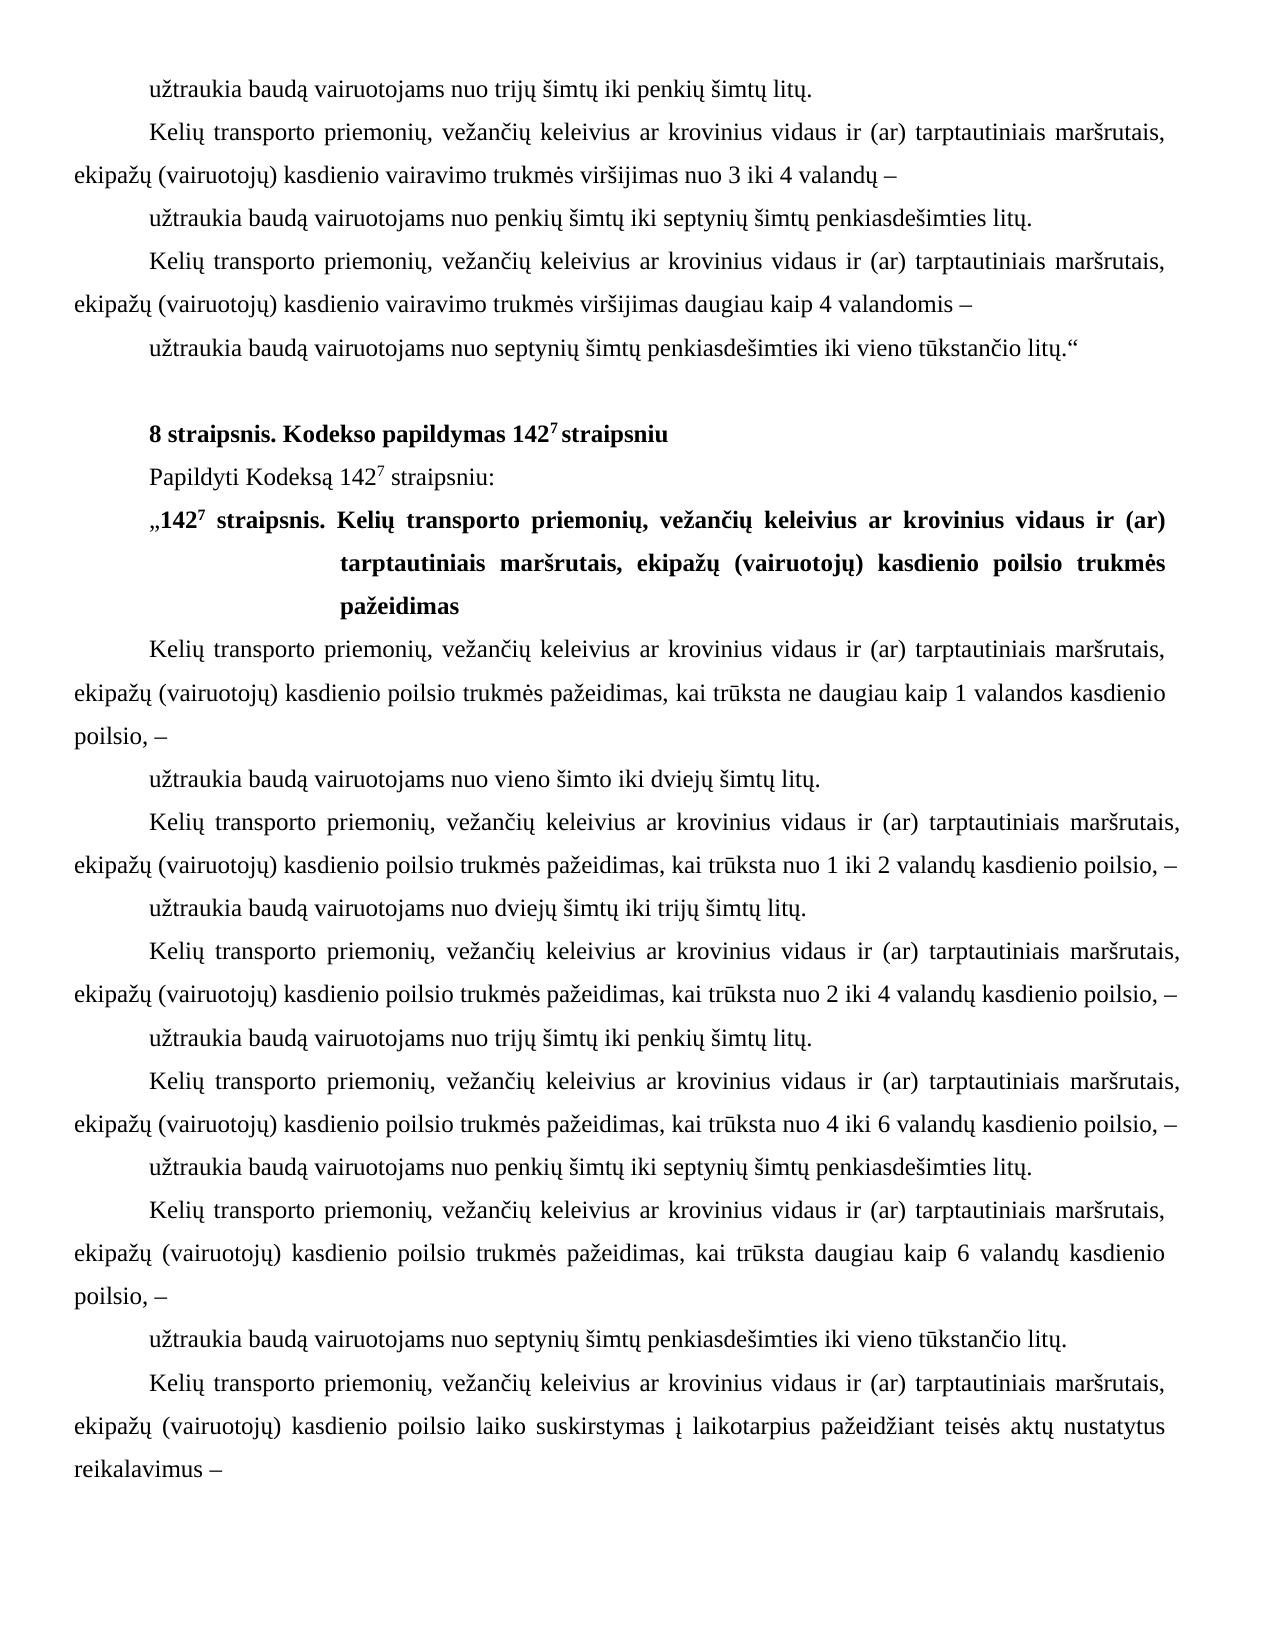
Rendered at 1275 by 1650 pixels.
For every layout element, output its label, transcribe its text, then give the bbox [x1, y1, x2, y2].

text 8 straipsnis. Kodekso papildymas 1427 straipsniu [74, 419, 1167, 448]
text užtraukia baudą vairuotojams nuo trijų šimtų iki penkių šimtų litų. [74, 74, 1167, 103]
text užtraukia baudą vairuotojams nuo septynių šimtų penkiasdešimties iki vieno tūkstančio litų. [74, 1324, 1167, 1353]
text Kelių transporto priemonių, vežančių keleivius ar krovinius vidaus ir (ar) tarptautiniais maršrutais, ekipažų (vairuotojų) kasdienio poilsio trukmės pažeidimas, kai trūksta nuo 4 iki 6 valandų kasdienio poilsio, – [74, 1066, 1181, 1138]
text užtraukia baudą vairuotojams nuo dviejų šimtų iki trijų šimtų litų. [74, 893, 1167, 922]
text užtraukia baudą vairuotojams nuo penkių šimtų iki septynių šimtų penkiasdešimties litų. [74, 1152, 1167, 1181]
text užtraukia baudą vairuotojams nuo trijų šimtų iki penkių šimtų litų. [74, 1023, 1167, 1051]
text Kelių transporto priemonių, vežančių keleivius ar krovinius vidaus ir (ar) tarptautiniais maršrutais, ekipažų (vairuotojų) kasdienio vairavimo trukmės viršijimas daugiau kaip 4 valandomis – [74, 246, 1167, 318]
text užtraukia baudą vairuotojams nuo penkių šimtų iki septynių šimtų penkiasdešimties litų. [74, 203, 1167, 232]
text užtraukia baudą vairuotojams nuo septynių šimtų penkiasdešimties iki vieno tūkstančio litų.“ [74, 333, 1167, 361]
text Kelių transporto priemonių, vežančių keleivius ar krovinius vidaus ir (ar) tarptautiniais maršrutais, ekipažų (vairuotojų) kasdienio poilsio trukmės pažeidimas, kai trūksta nuo 2 iki 4 valandų kasdienio poilsio, – [74, 936, 1181, 1008]
text užtraukia baudą vairuotojams nuo vieno šimto iki dviejų šimtų litų. [74, 764, 1167, 793]
text Kelių transporto priemonių, vežančių keleivius ar krovinius vidaus ir (ar) tarptautiniais maršrutais, ekipažų (vairuotojų) kasdienio poilsio laiko suskirstymas į laikotarpius pažeidžiant teisės aktų nustatytus reikalavimus – [74, 1368, 1167, 1483]
text Papildyti Kodeksą 1427 straipsniu: [74, 462, 1167, 491]
text „1427 straipsnis. Kelių transporto priemonių, vežančių keleivius ar krovinius vidaus ir (ar) tarptautiniais maršrutais, ekipažų (vairuotojų) kasdienio poilsio trukmės pažeidimas [149, 505, 1167, 620]
text Kelių transporto priemonių, vežančių keleivius ar krovinius vidaus ir (ar) tarptautiniais maršrutais, ekipažų (vairuotojų) kasdienio poilsio trukmės pažeidimas, kai trūksta daugiau kaip 6 valandų kasdienio poilsio, – [74, 1195, 1167, 1310]
text Kelių transporto priemonių, vežančių keleivius ar krovinius vidaus ir (ar) tarptautiniais maršrutais, ekipažų (vairuotojų) kasdienio vairavimo trukmės viršijimas nuo 3 iki 4 valandų – [74, 117, 1167, 189]
text Kelių transporto priemonių, vežančių keleivius ar krovinius vidaus ir (ar) tarptautiniais maršrutais, ekipažų (vairuotojų) kasdienio poilsio trukmės pažeidimas, kai trūksta ne daugiau kaip 1 valandos kasdienio poilsio, – [74, 634, 1167, 749]
text Kelių transporto priemonių, vežančių keleivius ar krovinius vidaus ir (ar) tarptautiniais maršrutais, ekipažų (vairuotojų) kasdienio poilsio trukmės pažeidimas, kai trūksta nuo 1 iki 2 valandų kasdienio poilsio, – [74, 807, 1181, 879]
